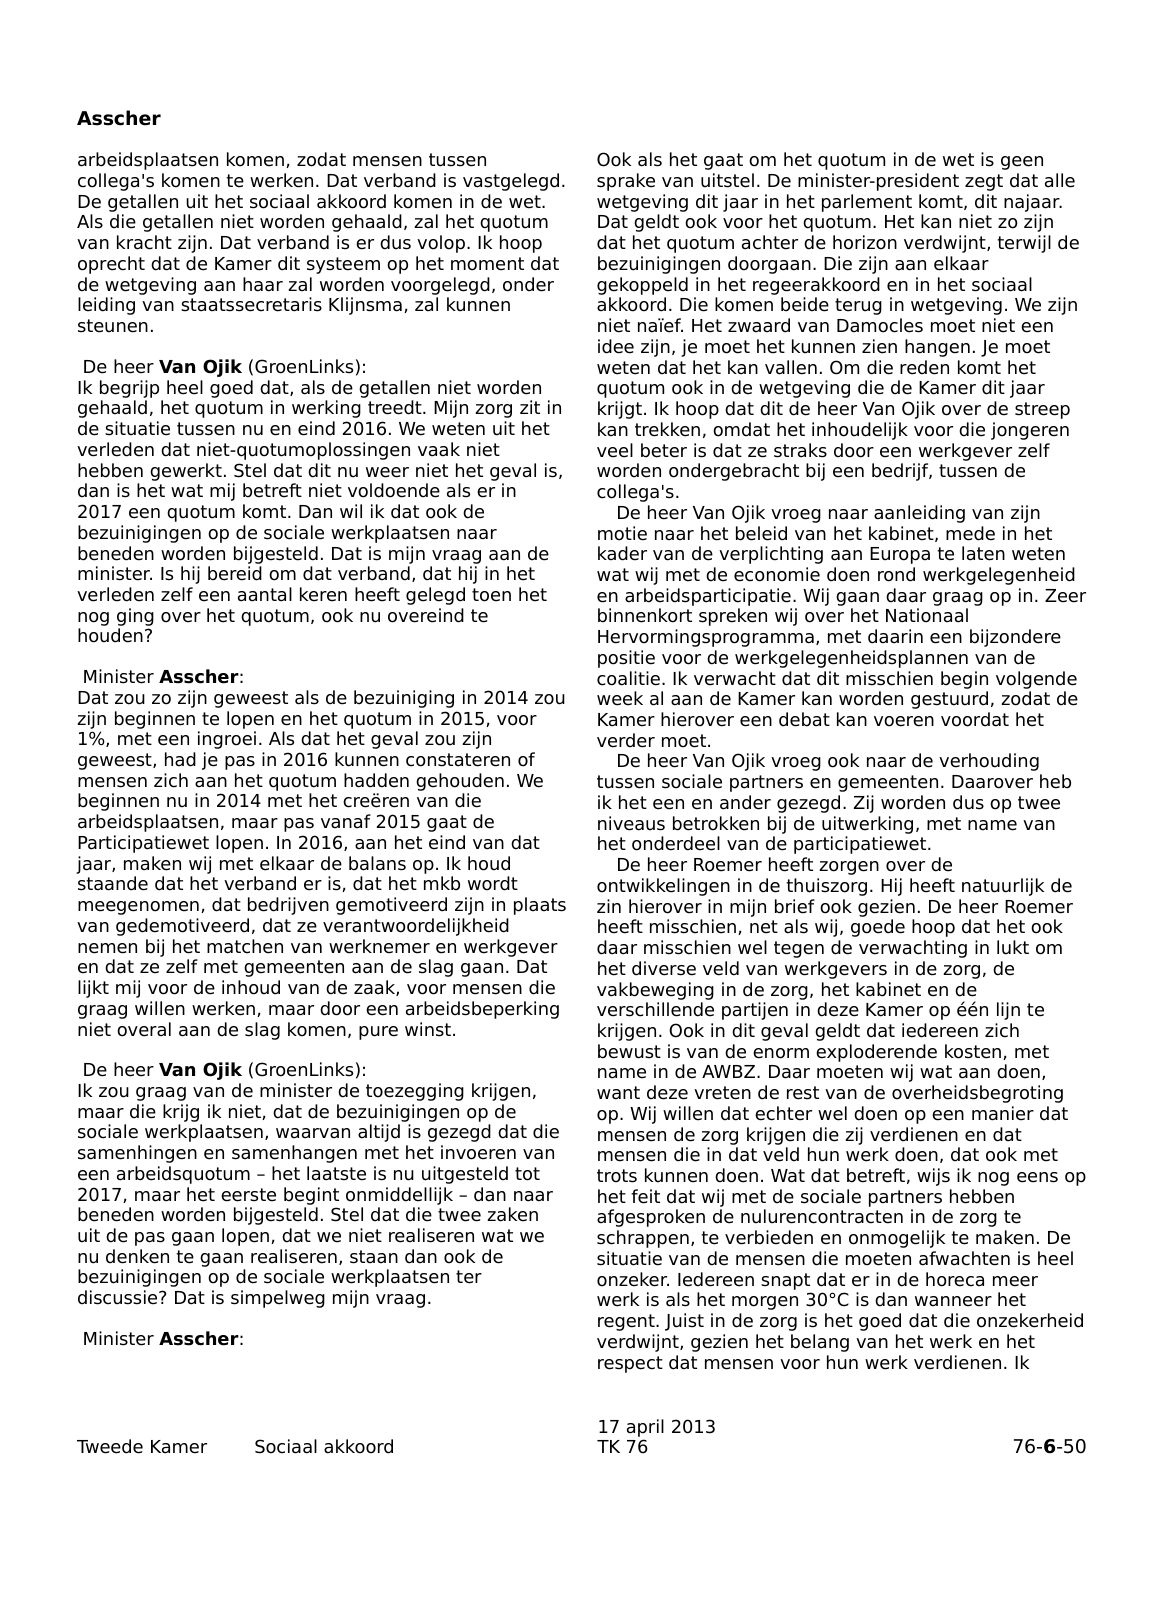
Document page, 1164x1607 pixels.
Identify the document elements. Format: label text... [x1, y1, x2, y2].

text De heer Van Ojik vroeg naar aanleiding van zijn motie naar het beleid van het kabinet, mede in het kader van de verplichting aan Europa te laten weten wat wij met de economie doen rond werkgelegenheid en arbeidsparticipatie. Wij gaan daar graag op in. Zeer binnenkort spreken wij over het Nationaal Hervormingsprogramma, met daarin een bijzondere positie voor de werkgelegenheidsplannen van de coalitie. Ik verwacht dat dit misschien begin volgende week al aan de Kamer kan worden gestuurd, zodat de Kamer hierover een debat kan voeren voordat het verder moet. [596, 503, 1087, 751]
text arbeidsplaatsen komen, zodat mensen tussen collega's komen te werken. Dat verband is vastgelegd. De getallen uit het sociaal akkoord komen in de wet. Als die getallen niet worden gehaald, zal het quotum van kracht zijn. Dat verband is er dus volop. Ik hoop oprecht dat de Kamer dit systeem op het moment dat de wetgeving aan haar zal worden voorgelegd, onder leiding van staatssecretaris Klijnsma, zal kunnen steunen. [77, 150, 567, 337]
text De heer Van Ojik vroeg ook naar de verhouding tussen sociale partners en gemeenten. Daarover heb ik het een en ander gezegd. Zij worden dus op twee niveaus betrokken bij de uitwerking, met name van het onderdeel van de participatiewet. [596, 751, 1087, 855]
text De heer Van Ojik (GroenLinks): [77, 1060, 567, 1081]
text Minister Asscher: [77, 667, 567, 688]
text Ik zou graag van de minister de toezegging krijgen, maar die krijg ik niet, dat de bezuinigingen op de sociale werkplaatsen, waarvan altijd is gezegd dat die samenhingen en samenhangen met het invoeren van een arbeidsquotum – het laatste is nu uitgesteld tot 2017, maar het eerste begint onmiddellijk – dan naar beneden worden bijgesteld. Stel dat die twee zaken uit de pas gaan lopen, dat we niet realiseren wat we nu denken te gaan realiseren, staan dan ook de bezuinigingen op de sociale werkplaatsen ter discussie? Dat is simpelweg mijn vraag. [77, 1081, 567, 1309]
text Ook als het gaat om het quotum in de wet is geen sprake van uitstel. De minister-president zegt dat alle wetgeving dit jaar in het parlement komt, dit najaar. Dat geldt ook voor het quotum. Het kan niet zo zijn dat het quotum achter de horizon verdwijnt, terwijl de bezuinigingen doorgaan. Die zijn aan elkaar gekoppeld in het regeerakkoord en in het sociaal akkoord. Die komen beide terug in wetgeving. We zijn niet naïef. Het zwaard van Damocles moet niet een idee zijn, je moet het kunnen zien hangen. Je moet weten dat het kan vallen. Om die reden komt het quotum ook in de wetgeving die de Kamer dit jaar krijgt. Ik hoop dat dit de heer Van Ojik over de streep kan trekken, omdat het inhoudelijk voor die jongeren veel beter is dat ze straks door een werkgever zelf worden ondergebracht bij een bedrijf, tussen de collega's. [596, 150, 1087, 503]
text De heer Van Ojik (GroenLinks): [77, 357, 567, 377]
text Minister Asscher: [77, 1329, 567, 1349]
text Dat zou zo zijn geweest als de bezuiniging in 2014 zou zijn beginnen te lopen en het quotum in 2015, voor 1%, met een ingroei. Als dat het geval zou zijn geweest, had je pas in 2016 kunnen constateren of mensen zich aan het quotum hadden gehouden. We beginnen nu in 2014 met het creëren van die arbeidsplaatsen, maar pas vanaf 2015 gaat de Participatiewet lopen. In 2016, aan het eind van dat jaar, maken wij met elkaar de balans op. Ik houd staande dat het verband er is, dat het mkb wordt meegenomen, dat bedrijven gemotiveerd zijn in plaats van gedemotiveerd, dat ze verantwoordelijkheid nemen bij het matchen van werknemer en werkgever en dat ze zelf met gemeenten aan de slag gaan. Dat lijkt mij voor de inhoud van de zaak, voor mensen die graag willen werken, maar door een arbeidsbeperking niet overal aan de slag komen, pure winst. [77, 688, 567, 1040]
text Ik begrijp heel goed dat, als de getallen niet worden gehaald, het quotum in werking treedt. Mijn zorg zit in de situatie tussen nu en eind 2016. We weten uit het verleden dat niet-quotumoplossingen vaak niet hebben gewerkt. Stel dat dit nu weer niet het geval is, dan is het wat mij betreft niet voldoende als er in 2017 een quotum komt. Dan wil ik dat ook de bezuinigingen op de sociale werkplaatsen naar beneden worden bijgesteld. Dat is mijn vraag aan de minister. Is hij bereid om dat verband, dat hij in het verleden zelf een aantal keren heeft gelegd toen het nog ging over het quotum, ook nu overeind te houden? [77, 377, 567, 647]
text De heer Roemer heeft zorgen over de ontwikkelingen in de thuiszorg. Hij heeft natuurlijk de zin hierover in mijn brief ook gezien. De heer Roemer heeft misschien, net als wij, goede hoop dat het ook daar misschien wel tegen de verwachting in lukt om het diverse veld van werkgevers in de zorg, de vakbeweging in de zorg, het kabinet en de verschillende partijen in deze Kamer op één lijn te krijgen. Ook in dit geval geldt dat iedereen zich bewust is van de enorm exploderende kosten, met name in de AWBZ. Daar moeten wij wat aan doen, want deze vreten de rest van de overheidsbegroting op. Wij willen dat echter wel doen op een manier dat mensen de zorg krijgen die zij verdienen en dat mensen die in dat veld hun werk doen, dat ook met trots kunnen doen. Wat dat betreft, wijs ik nog eens op het feit dat wij met de sociale partners hebben afgesproken de nulurencontracten in de zorg te schrappen, te verbieden en onmogelijk te maken. De situatie van de mensen die moeten afwachten is heel onzeker. Iedereen snapt dat er in de horeca meer werk is als het morgen 30°C is dan wanneer het regent. Juist in de zorg is het goed dat die onzekerheid verdwijnt, gezien het belang van het werk en het respect dat mensen voor hun werk verdienen. Ik [596, 855, 1087, 1373]
